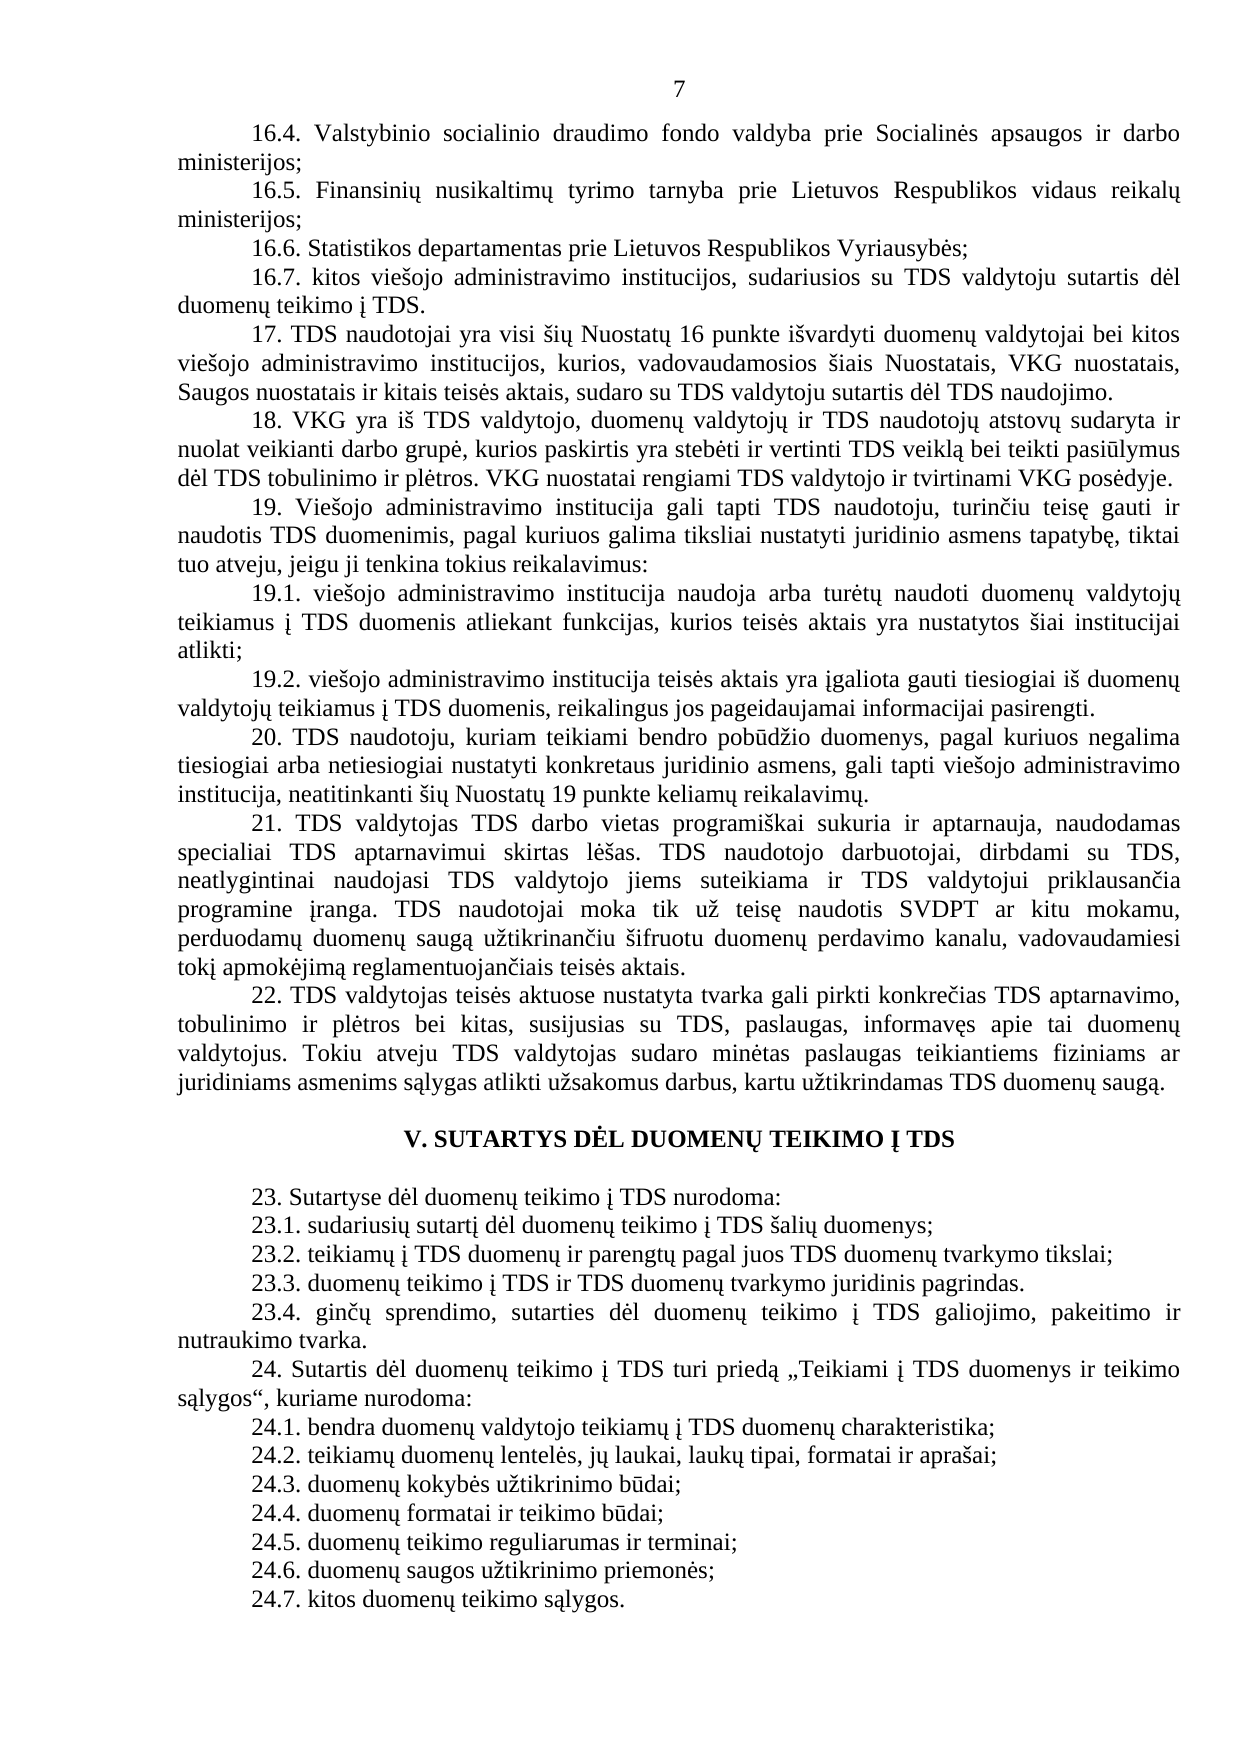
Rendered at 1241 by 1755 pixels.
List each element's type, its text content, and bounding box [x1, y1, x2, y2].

text 24.1. bendra duomenų valdytojo teikiamų į TDS duomenų charakteristika; [177, 1412, 1181, 1441]
text 17. TDS naudotojai yra visi šių Nuostatų 16 punkte išvardyti duomenų valdytojai bei kitos viešojo administravimo institucijos, kurios, vadovaudamosios šiais Nuostatais, VKG nuostatais, Saugos nuostatais ir kitais teisės aktais, sudaro su TDS valdytoju sutartis dėl TDS naudojimo. [177, 319, 1181, 406]
text 16.6. Statistikos departamentas prie Lietuvos Respublikos Vyriausybės; [177, 233, 1181, 262]
text 23.1. sudariusių sutartį dėl duomenų teikimo į TDS šalių duomenys; [177, 1211, 1181, 1239]
text 18. VKG yra iš TDS valdytojo, duomenų valdytojų ir TDS naudotojų atstovų sudaryta ir nuolat veikianti darbo grupė, kurios paskirtis yra stebėti ir vertinti TDS veiklą bei teikti pasiūlymus dėl TDS tobulinimo ir plėtros. VKG nuostatai rengiami TDS valdytojo ir tvirtinami VKG posėdyje. [177, 406, 1181, 492]
text 23.2. teikiamų į TDS duomenų ir parengtų pagal juos TDS duomenų tvarkymo tikslai; [177, 1239, 1181, 1268]
text 24.6. duomenų saugos užtikrinimo priemonės; [177, 1556, 1181, 1584]
text 23.4. ginčų sprendimo, sutarties dėl duomenų teikimo į TDS galiojimo, pakeitimo ir nutraukimo tvarka. [177, 1297, 1181, 1354]
text 20. TDS naudotoju, kuriam teikiami bendro pobūdžio duomenys, pagal kuriuos negalima tiesiogiai arba netiesiogiai nustatyti konkretaus juridinio asmens, gali tapti viešojo administravimo institucija, neatitinkanti šių Nuostatų 19 punkte keliamų reikalavimų. [177, 722, 1181, 808]
text 23. Sutartyse dėl duomenų teikimo į TDS nurodoma: [177, 1182, 1181, 1211]
text 16.7. kitos viešojo administravimo institucijos, sudariusios su TDS valdytoju sutartis dėl duomenų teikimo į TDS. [177, 262, 1181, 319]
text 19.1. viešojo administravimo institucija naudoja arba turėtų naudoti duomenų valdytojų teikiamus į TDS duomenis atliekant funkcijas, kurios teisės aktais yra nustatytos šiai institucijai atlikti; [177, 578, 1181, 664]
text 24.4. duomenų formatai ir teikimo būdai; [177, 1498, 1181, 1527]
text 24. Sutartis dėl duomenų teikimo į TDS turi priedą „Teikiami į TDS duomenys ir teikimo sąlygos“, kuriame nurodoma: [177, 1354, 1181, 1412]
text V. sutartys dėl duomenų teikimo į TDS [177, 1124, 1181, 1153]
text 16.5. Finansinių nusikaltimų tyrimo tarnyba prie Lietuvos Respublikos vidaus reikalų ministerijos; [177, 176, 1181, 233]
text 23.3. duomenų teikimo į TDS ir TDS duomenų tvarkymo juridinis pagrindas. [177, 1268, 1181, 1297]
text 24.3. duomenų kokybės užtikrinimo būdai; [177, 1469, 1181, 1498]
text 24.7. kitos duomenų teikimo sąlygos. [177, 1584, 1181, 1613]
text 24.5. duomenų teikimo reguliarumas ir terminai; [177, 1527, 1181, 1556]
text 19. Viešojo administravimo institucija gali tapti TDS naudotoju, turinčiu teisę gauti ir naudotis TDS duomenimis, pagal kuriuos galima tiksliai nustatyti juridinio asmens tapatybę, tiktai tuo atveju, jeigu ji tenkina tokius reikalavimus: [177, 492, 1181, 578]
text 22. TDS valdytojas teisės aktuose nustatyta tvarka gali pirkti konkrečias TDS aptarnavimo, tobulinimo ir plėtros bei kitas, susijusias su TDS, paslaugas, informavęs apie tai duomenų valdytojus. Tokiu atveju TDS valdytojas sudaro minėtas paslaugas teikiantiems fiziniams ar juridiniams asmenims sąlygas atlikti užsakomus darbus, kartu užtikrindamas TDS duomenų saugą. [177, 981, 1181, 1096]
text 19.2. viešojo administravimo institucija teisės aktais yra įgaliota gauti tiesiogiai iš duomenų valdytojų teikiamus į TDS duomenis, reikalingus jos pageidaujamai informacijai pasirengti. [177, 664, 1181, 722]
text 24.2. teikiamų duomenų lentelės, jų laukai, laukų tipai, formatai ir aprašai; [177, 1441, 1181, 1469]
text 16.4. Valstybinio socialinio draudimo fondo valdyba prie Socialinės apsaugos ir darbo ministerijos; [177, 118, 1181, 176]
text 21. TDS valdytojas TDS darbo vietas programiškai sukuria ir aptarnauja, naudodamas specialiai TDS aptarnavimui skirtas lėšas. TDS naudotojo darbuotojai, dirbdami su TDS, neatlygintinai naudojasi TDS valdytojo jiems suteikiama ir TDS valdytojui priklausančia programine įranga. TDS naudotojai moka tik už teisę naudotis SVDPT ar kitu mokamu, perduodamų duomenų saugą užtikrinančiu šifruotu duomenų perdavimo kanalu, vadovaudamiesi tokį apmokėjimą reglamentuojančiais teisės aktais. [177, 808, 1181, 981]
